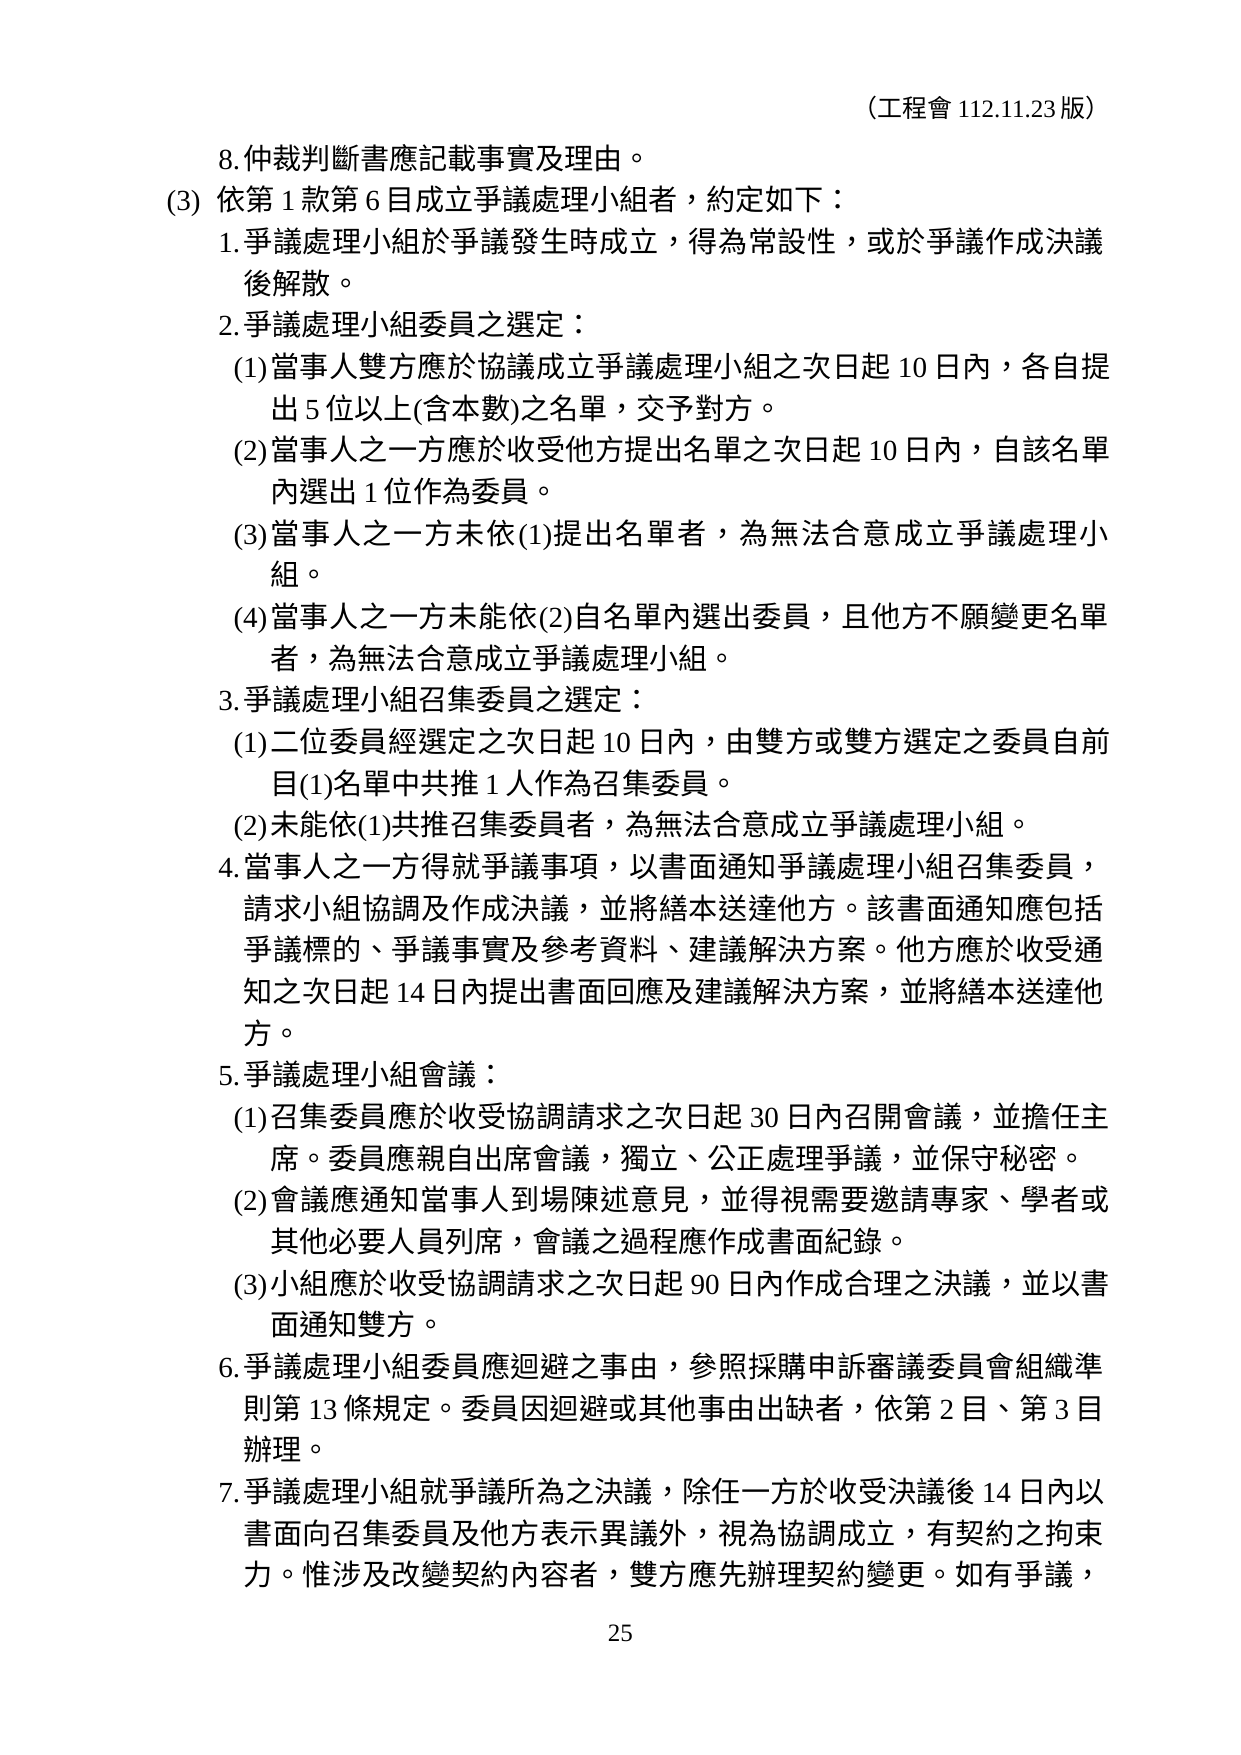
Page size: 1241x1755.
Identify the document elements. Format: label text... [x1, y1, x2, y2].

list 當事人雙方應於協議成立爭議處理小組之次日起10日內，各自提出5位以上(含本數)之名單，交予對方。 [233, 344, 1110, 427]
list 當事人之一方得就爭議事項，以書面通知爭議處理小組召集委員，請求小組協調及作成決議，並將繕本送達他方。該書面通知應包括爭議標的、爭議事實及參考資料、建議解決方案。他方應於收受通知之次日起14日內提出書面回應及建議解決方案，並將繕本送達他方。 [218, 844, 1104, 1052]
list 當事人之一方應於收受他方提出名單之次日起10日內，自該名單內選出1位作為委員。 [233, 427, 1110, 511]
list 當事人之一方未能依(2)自名單內選出委員，且他方不願變更名單者，為無法合意成立爭議處理小組。 [233, 594, 1110, 677]
list 爭議處理小組委員之選定： [218, 302, 1104, 344]
list 爭議處理小組就爭議所為之決議，除任一方於收受決議後14日內以書面向召集委員及他方表示異議外，視為協調成立，有契約之拘束力。惟涉及改變契約內容者，雙方應先辦理契約變更。如有爭議， [218, 1469, 1104, 1594]
list 會議應通知當事人到場陳述意見，並得視需要邀請專家、學者或其他必要人員列席，會議之過程應作成書面紀錄。 [233, 1177, 1110, 1261]
list 仲裁判斷書應記載事實及理由。 [218, 136, 1104, 177]
list 召集委員應於收受協調請求之次日起30日內召開會議，並擔任主席。委員應親自出席會議，獨立、公正處理爭議，並保守秘密。 [233, 1094, 1110, 1177]
list 未能依(1)共推召集委員者，為無法合意成立爭議處理小組。 [233, 802, 1110, 844]
list 爭議處理小組於爭議發生時成立，得為常設性，或於爭議作成決議後解散。 [218, 219, 1104, 302]
list 小組應於收受協調請求之次日起90日內作成合理之決議，並以書面通知雙方。 [233, 1261, 1110, 1344]
list 二位委員經選定之次日起10日內，由雙方或雙方選定之委員自前目(1)名單中共推1人作為召集委員。 [233, 719, 1110, 802]
list 爭議處理小組會議： [218, 1052, 1104, 1094]
list 爭議處理小組召集委員之選定： [218, 677, 1104, 719]
list 依第1款第6目成立爭議處理小組者，約定如下： [166, 177, 1110, 219]
list 當事人之一方未依(1)提出名單者，為無法合意成立爭議處理小組。 [233, 511, 1110, 594]
list 爭議處理小組委員應迴避之事由，參照採購申訴審議委員會組織準則第13條規定。委員因迴避或其他事由出缺者，依第2目、第3目辦理。 [218, 1344, 1104, 1469]
